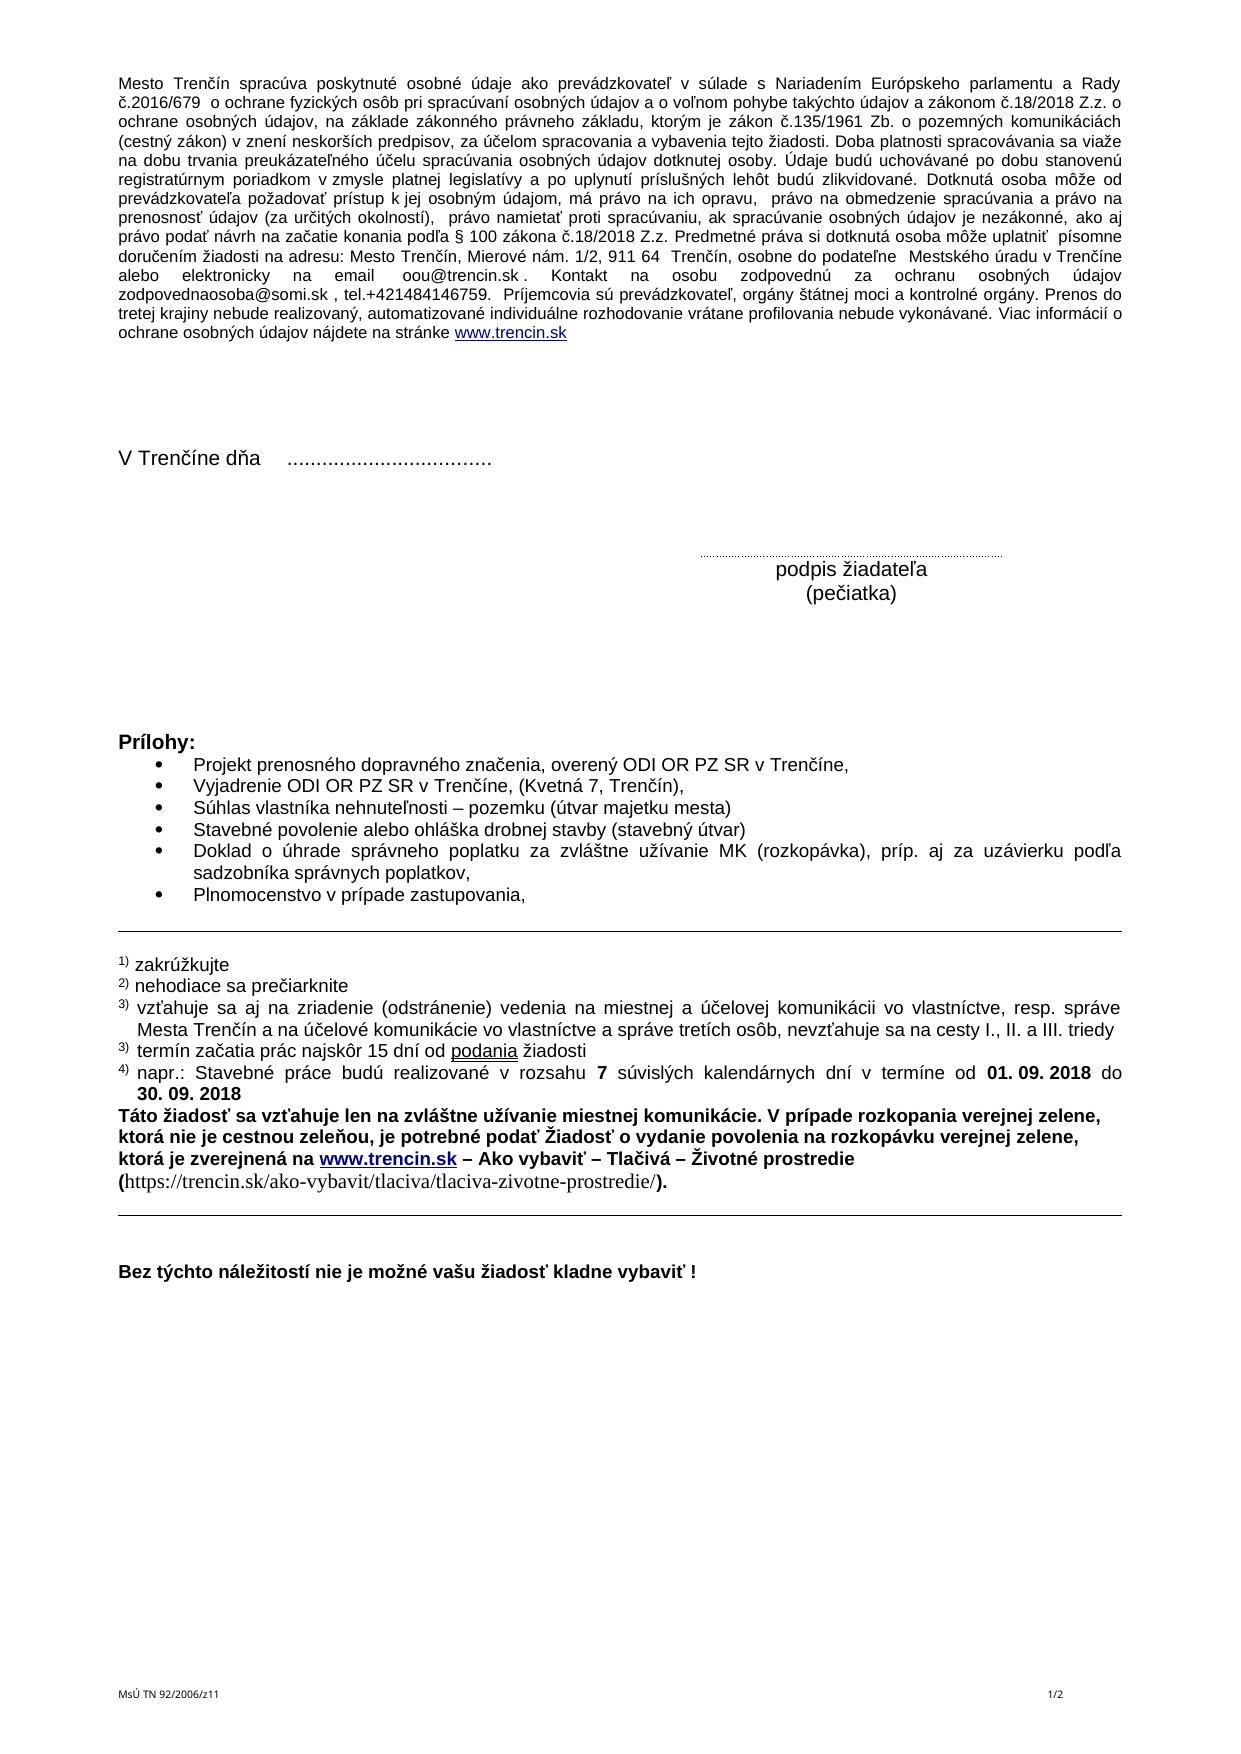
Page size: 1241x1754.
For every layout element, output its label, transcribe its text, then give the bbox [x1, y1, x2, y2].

text 3) vzťahuje sa aj na zriadenie (odstránenie) vedenia na miestnej a účelovej komunikácii vo vlastníctve, resp. správe Mesta Trenčín a na účelové komunikácie vo vlastníctve a správe tretích osôb, nevzťahuje sa na cesty I., II. a III. triedy [118, 997, 1122, 1040]
subtitle V Trenčíne dňa [118, 446, 1122, 470]
text 4) napr.: Stavebné práce budú realizované v rozsahu 7 súvislých kalendárnych dní v termíne od 01. 09. 2018 do 30. 09. 2018 [118, 1062, 1122, 1105]
list Doklad o úhrade správneho poplatku za zvláštne užívanie MK (rozkopávka), príp. aj za uzávierku podľa sadzobníka správnych poplatkov, [156, 840, 1122, 883]
list Plnomocenstvo v prípade zastupovania, [156, 883, 1122, 905]
subtitle Prílohy: [118, 729, 1122, 753]
text (pečiatka) [699, 581, 1002, 604]
list Stavebné povolenie alebo ohláška drobnej stavby (stavebný útvar) [156, 818, 1122, 840]
text 3) termín začatia prác najskôr 15 dní od podania žiadosti [118, 1040, 1122, 1062]
text Bez týchto náležitostí nie je možné vašu žiadosť kladne vybaviť ! [118, 1261, 962, 1283]
list Vyjadrenie ODI OR PZ SR v Trenčíne, (Kvetná 7, Trenčín), [156, 775, 1122, 797]
text Táto žiadosť sa vzťahuje len na zvláštne užívanie miestnej komunikácie. V prípade rozkopania verejnej zelene, ktorá nie je cestnou zeleňou, je potrebné podať Žiadosť o vydanie povolenia na rozkopávku verejnej zelene, ktorá je zverejnená na www.trencin.sk – Ako vybaviť – Tlačivá – Životné prostredie [118, 1105, 1122, 1169]
text Mesto Trenčín spracúva poskytnuté osobné údaje ako prevádzkovateľ v súlade s Nariadením Európskeho parlamentu a Rady č.2016/679 o ochrane fyzických osôb pri spracúvaní osobných údajov a o voľnom pohybe takýchto údajov a zákonom č.18/2018 Z.z. o ochrane osobných údajov, na základe zákonného právneho základu, ktorým je zákon č.135/1961 Zb. o pozemných komunikáciách (cestný zákon) v znení neskorších predpisov, za účelom spracovania a vybavenia tejto žiadosti. Doba platnosti spracovávania sa viaže na dobu trvania preukázateľného účelu spracúvania osobných údajov dotknutej osoby. Údaje budú uchovávané po dobu stanovenú registratúrnym poriadkom v zmysle platnej legislatívy a po uplynutí príslušných lehôt budú zlikvidované. Dotknutá osoba môže od prevádzkovateľa požadovať prístup k jej osobným údajom, má právo na ich opravu, právo na obmedzenie spracúvania a právo na prenosnosť údajov (za určitých okolností), právo namietať proti spracúvaniu, ak spracúvanie osobných údajov je nezákonné, ako aj právo podať návrh na začatie konania podľa § 100 zákona č.18/2018 Z.z. Predmetné práva si dotknutá osoba môže uplatniť písomne doručením žiadosti na adresu: Mesto Trenčín, Mierové nám. 1/2, 911 64 Trenčín, osobne do podateľne Mestského úradu v Trenčíne alebo elektronicky na email oou@trencin.sk . Kontakt na osobu zodpovednú za ochranu osobných údajov zodpovednaosoba@somi.sk , tel.+421484146759. Príjemcovia sú prevádzkovateľ, orgány štátnej moci a kontrolné orgány. Prenos do tretej krajiny nebude realizovaný, automatizované individuálne rozhodovanie vrátane profilovania nebude vykonávané. Viac informácií o ochrane osobných údajov nájdete na stránke www.trencin.sk [118, 74, 1122, 342]
text 1) zakrúžkujte [118, 954, 1122, 975]
list Projekt prenosného dopravného značenia, overený ODI OR PZ SR v Trenčíne, [156, 753, 1122, 775]
text 2) nehodiace sa prečiarknite [118, 975, 1122, 997]
list Súhlas vlastníka nehnuteľnosti – pozemku (útvar majetku mesta) [156, 797, 1122, 818]
text (https://trencin.sk/ako-vybavit/tlaciva/tlaciva-zivotne-prostredie/). [118, 1169, 1122, 1193]
text podpis žiadateľa [699, 557, 1002, 581]
